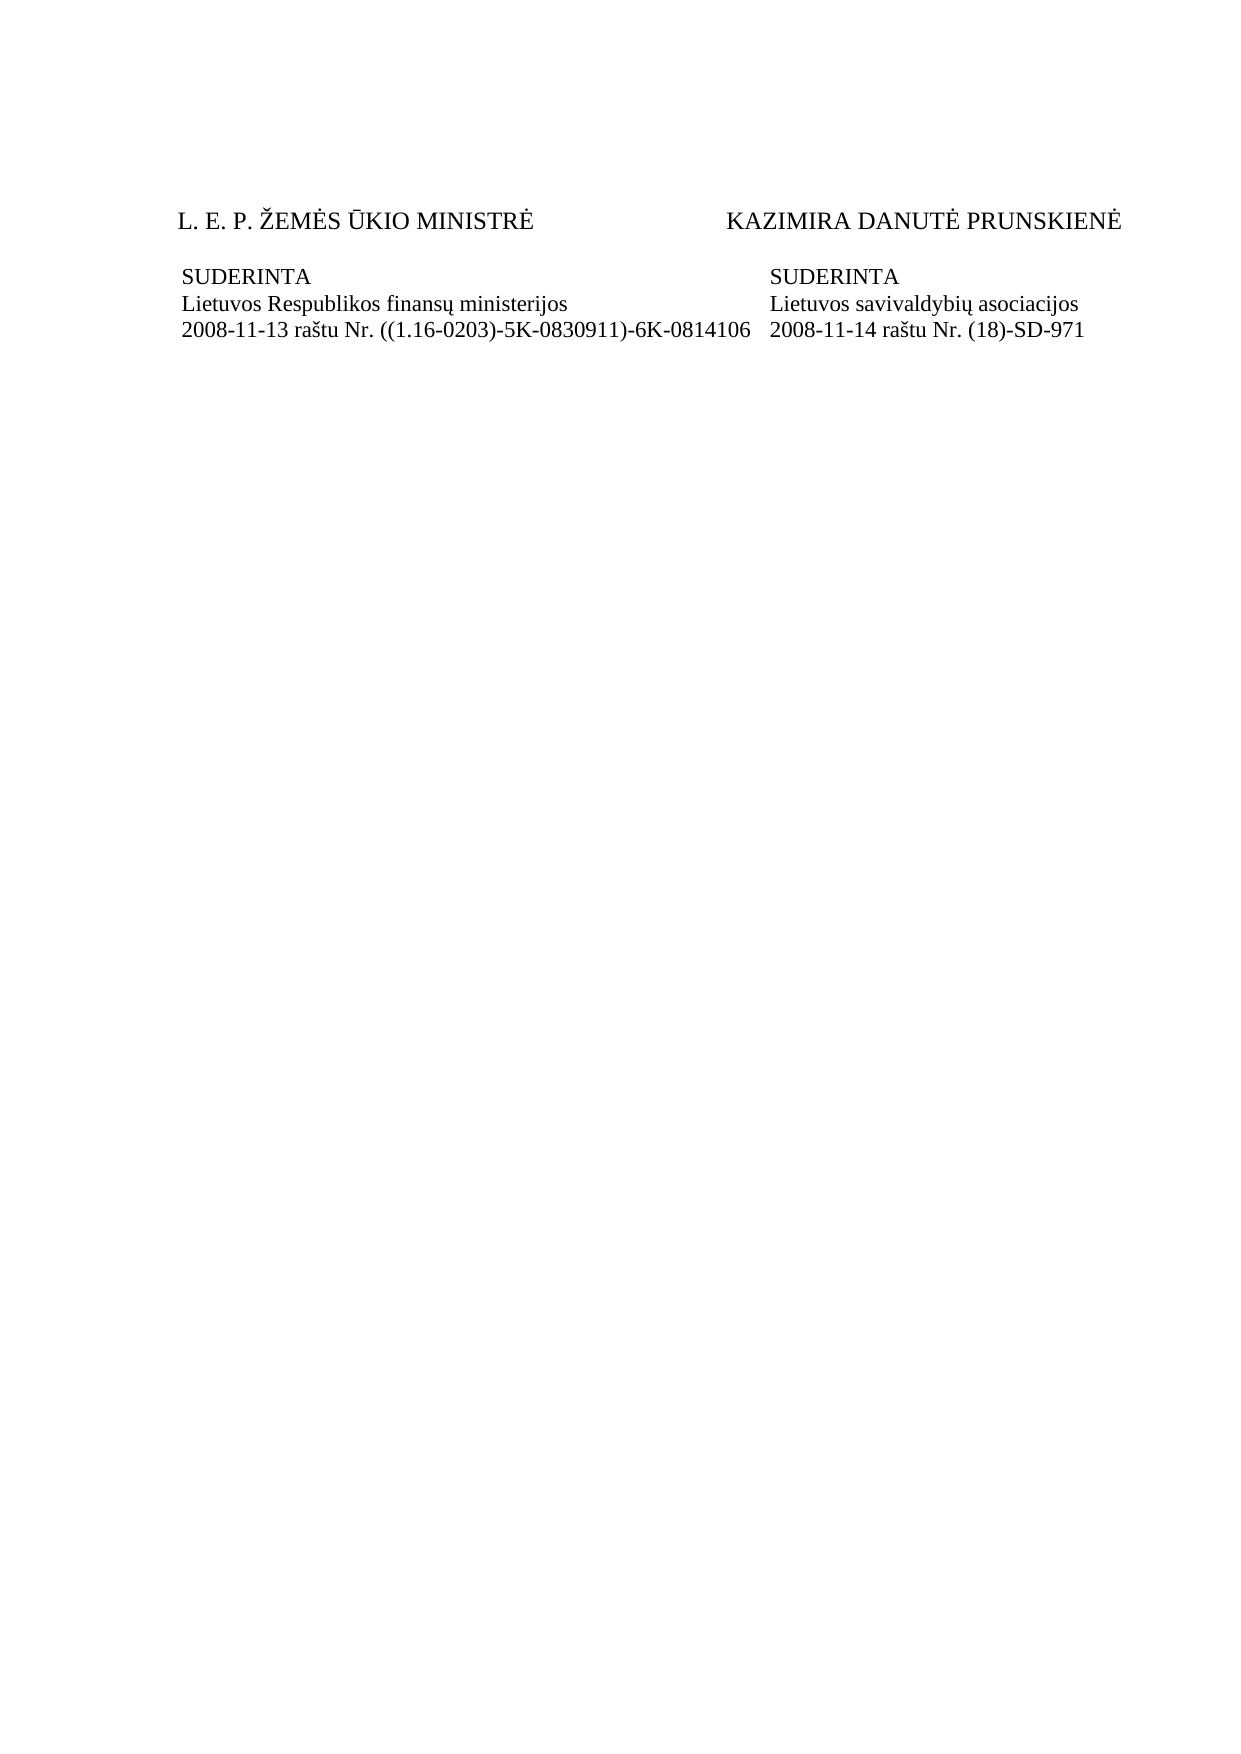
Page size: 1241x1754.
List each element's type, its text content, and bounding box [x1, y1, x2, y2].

text L. E. P. ŽEMĖS ŪKIO MINISTRĖ KAZIMIRA DANUTĖ PRUNSKIENĖ [177, 206, 1181, 235]
table_cell Lietuvos Respublikos finansų ministerijos [177, 290, 765, 316]
table_header SUDERINTA [765, 264, 1122, 290]
table_cell 2008-11-14 raštu Nr. (18)-SD-971 [765, 316, 1122, 342]
table_cell 2008-11-13 raštu Nr. ((1.16-0203)-5K-0830911)-6K-0814106 [177, 316, 765, 342]
table_cell Lietuvos savivaldybių asociacijos [765, 290, 1122, 316]
table_header SUDERINTA [177, 264, 765, 290]
